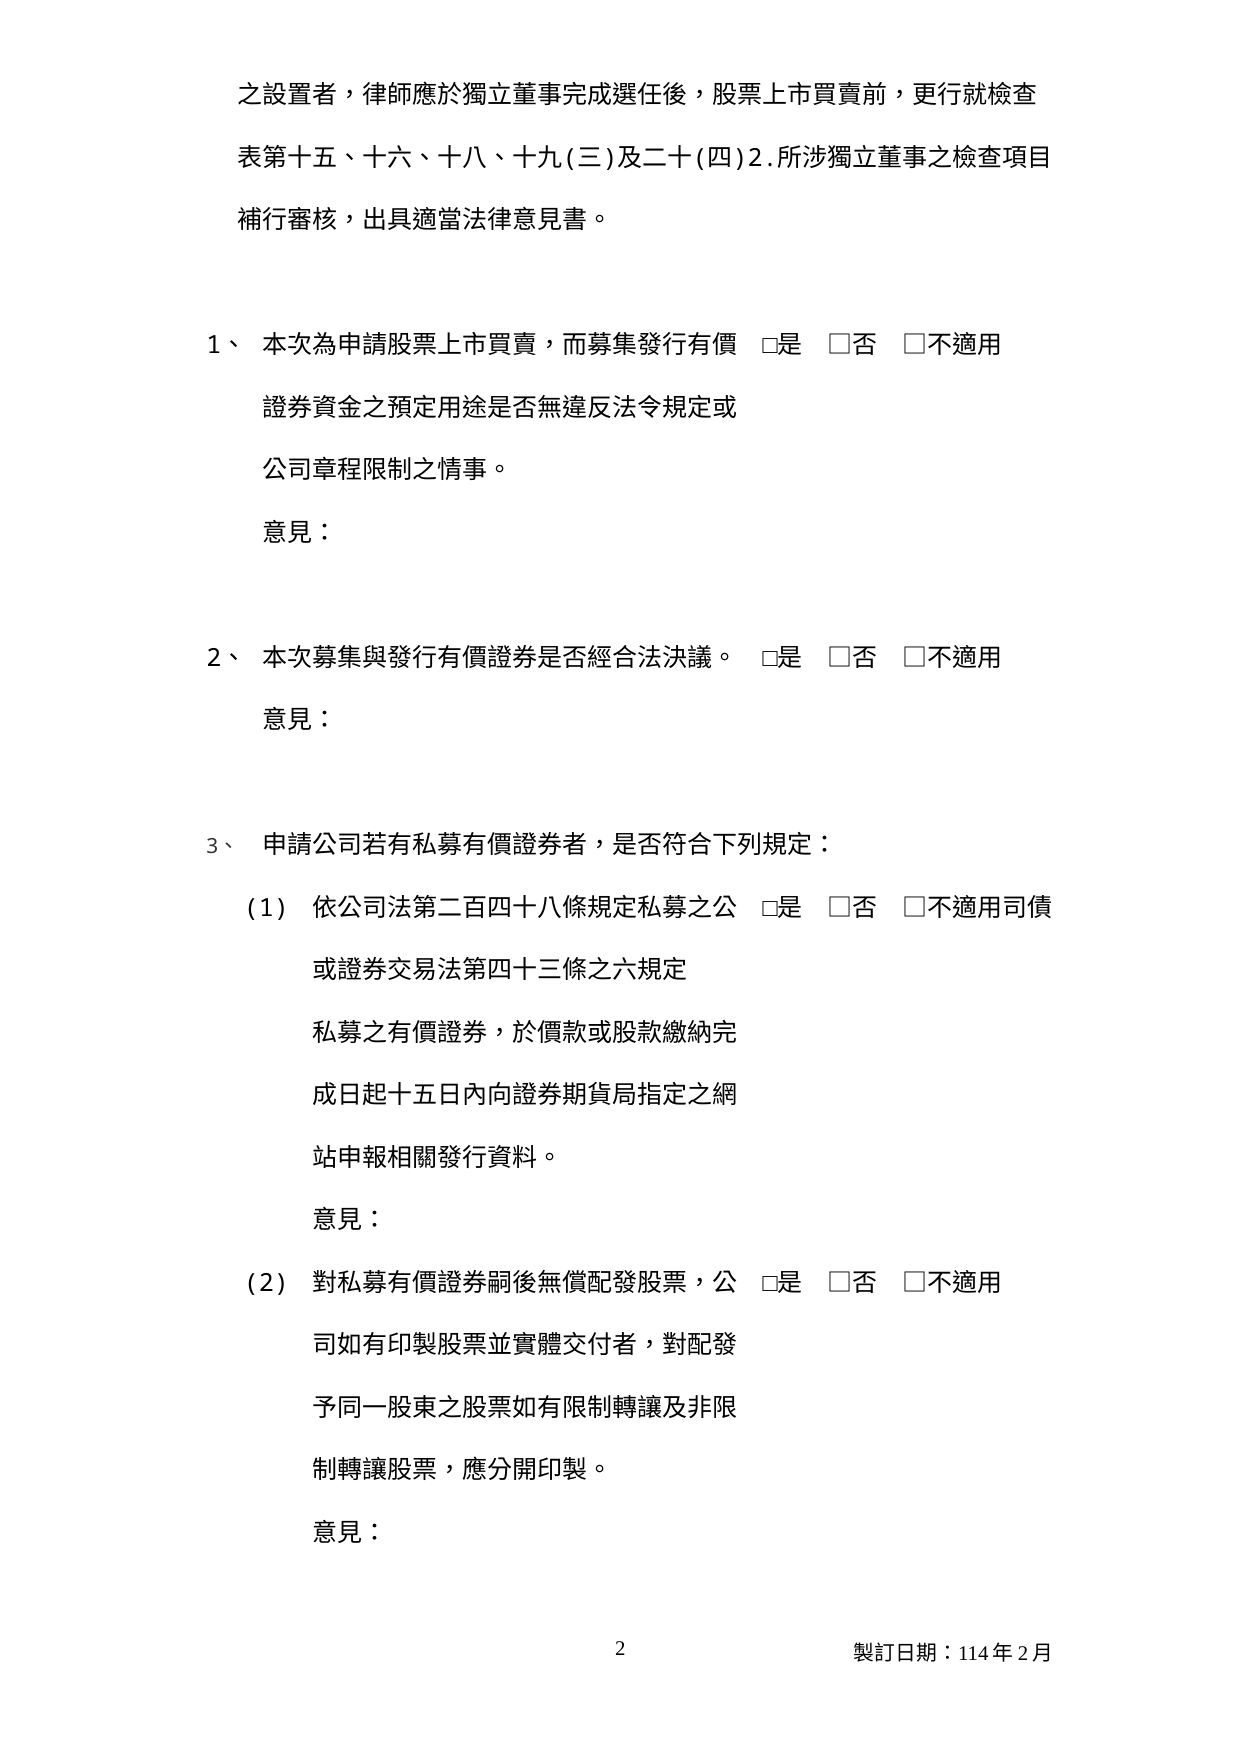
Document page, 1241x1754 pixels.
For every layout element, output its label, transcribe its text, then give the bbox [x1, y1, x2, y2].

text 意見： [312, 1176, 1053, 1239]
text 證券資金之預定用途是否無違反法令規定或 [262, 364, 1053, 426]
text 司如有印製股票並實體交付者，對配發 [312, 1301, 1053, 1364]
text 予同一股東之股票如有限制轉讓及非限 [312, 1364, 1053, 1426]
text 站申報相關發行資料。 [312, 1114, 1053, 1176]
text 公司章程限制之情事。 [262, 426, 1053, 489]
list 本次為申請股票上市買賣，而募集發行有價 □是 □否 □不適用 [206, 301, 1053, 364]
list 本次募集與發行有價證券是否經合法決議。 □是 □否 □不適用 [206, 614, 1053, 676]
text 意見： [262, 489, 1053, 551]
text 私募之有價證券，於價款或股款繳納完 [312, 989, 1053, 1051]
text 意見： [262, 676, 1053, 739]
text 意見： [312, 1489, 1053, 1551]
list 依公司法第二百四十八條規定私募之公 □是 □否 □不適用司債或證券交易法第四十三條之六規定 [243, 864, 1053, 989]
list 申請公司若有私募有價證券者，是否符合下列規定： [206, 801, 1053, 864]
text 成日起十五日內向證券期貨局指定之網 [312, 1051, 1053, 1114]
text 制轉讓股票，應分開印製。 [312, 1426, 1053, 1489]
list 之設置者，律師應於獨立董事完成選任後，股票上市買賣前，更行就檢查表第十五、十六、十八、十九(三)及二十(四)2.所涉獨立董事之檢查項目補行審核，出具適當法律意見書。 [187, 51, 1053, 239]
list 對私募有價證券嗣後無償配發股票，公 □是 □否 □不適用 [243, 1239, 1053, 1301]
